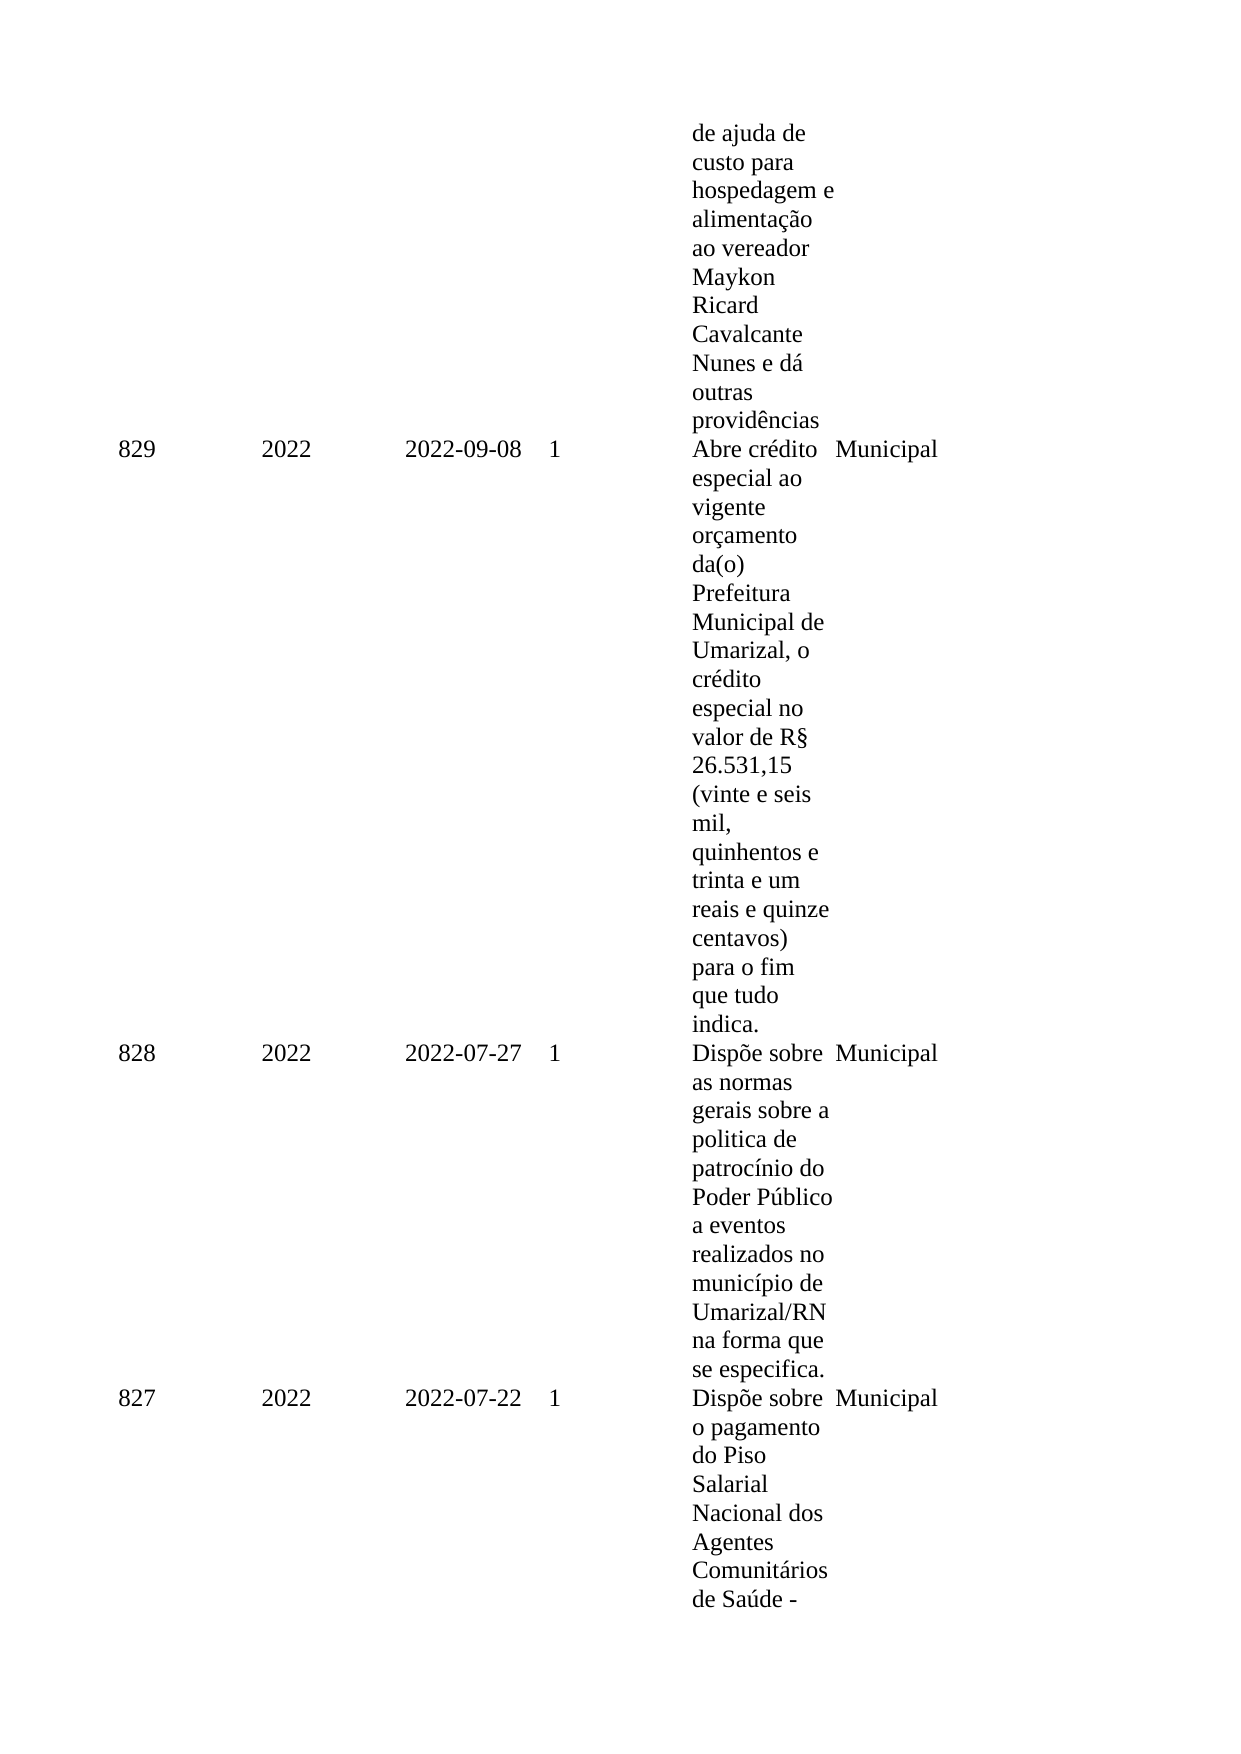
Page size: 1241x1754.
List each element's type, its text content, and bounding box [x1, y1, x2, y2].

table_cell [979, 1383, 1122, 1613]
table_cell Municipal [835, 1383, 979, 1613]
table_cell 829 [118, 434, 261, 1038]
table_cell [261, 118, 405, 434]
table_cell 2022 [261, 434, 405, 1038]
table_cell de ajuda de custo para hospedagem e alimentação ao vereador Maykon Ricard Cavalcante Nunes e dá outras providências [692, 118, 835, 434]
table_cell Dispõe sobre as normas gerais sobre a politica de patrocínio do Poder Público a eventos realizados no município de Umarizal/RN na forma que se especifica. [692, 1038, 835, 1383]
table_cell 2022 [261, 1038, 405, 1383]
table_cell 2022-07-27 [405, 1038, 548, 1383]
table_cell [979, 118, 1122, 434]
table_cell 828 [118, 1038, 261, 1383]
table_cell Municipal [835, 434, 979, 1038]
table_cell Dispõe sobre o pagamento do Piso Salarial Nacional dos Agentes Comunitários de Saúde [692, 1383, 835, 1613]
table_cell [405, 118, 548, 434]
table_cell Municipal [835, 1038, 979, 1383]
table_cell 1 [548, 1383, 692, 1613]
table_cell [979, 434, 1122, 1038]
table_cell 2022-09-08 [405, 434, 548, 1038]
table_cell [835, 118, 979, 434]
table_cell [979, 1038, 1122, 1383]
table_cell Abre crédito especial ao vigente orçamento da(o) Prefeitura Municipal de Umarizal, o crédito especial no valor de R§ 26.531,15 (vinte e seis mil, quinhentos e trinta e um reais e quinze centavos) para o fim que tudo indica. [692, 434, 835, 1038]
table_cell [548, 118, 692, 434]
table_cell [118, 118, 261, 434]
table_cell 1 [548, 1038, 692, 1383]
table_cell 827 [118, 1383, 261, 1613]
table_cell 2022-07-22 [405, 1383, 548, 1613]
table_cell 1 [548, 434, 692, 1038]
table_cell 2022 [261, 1383, 405, 1613]
